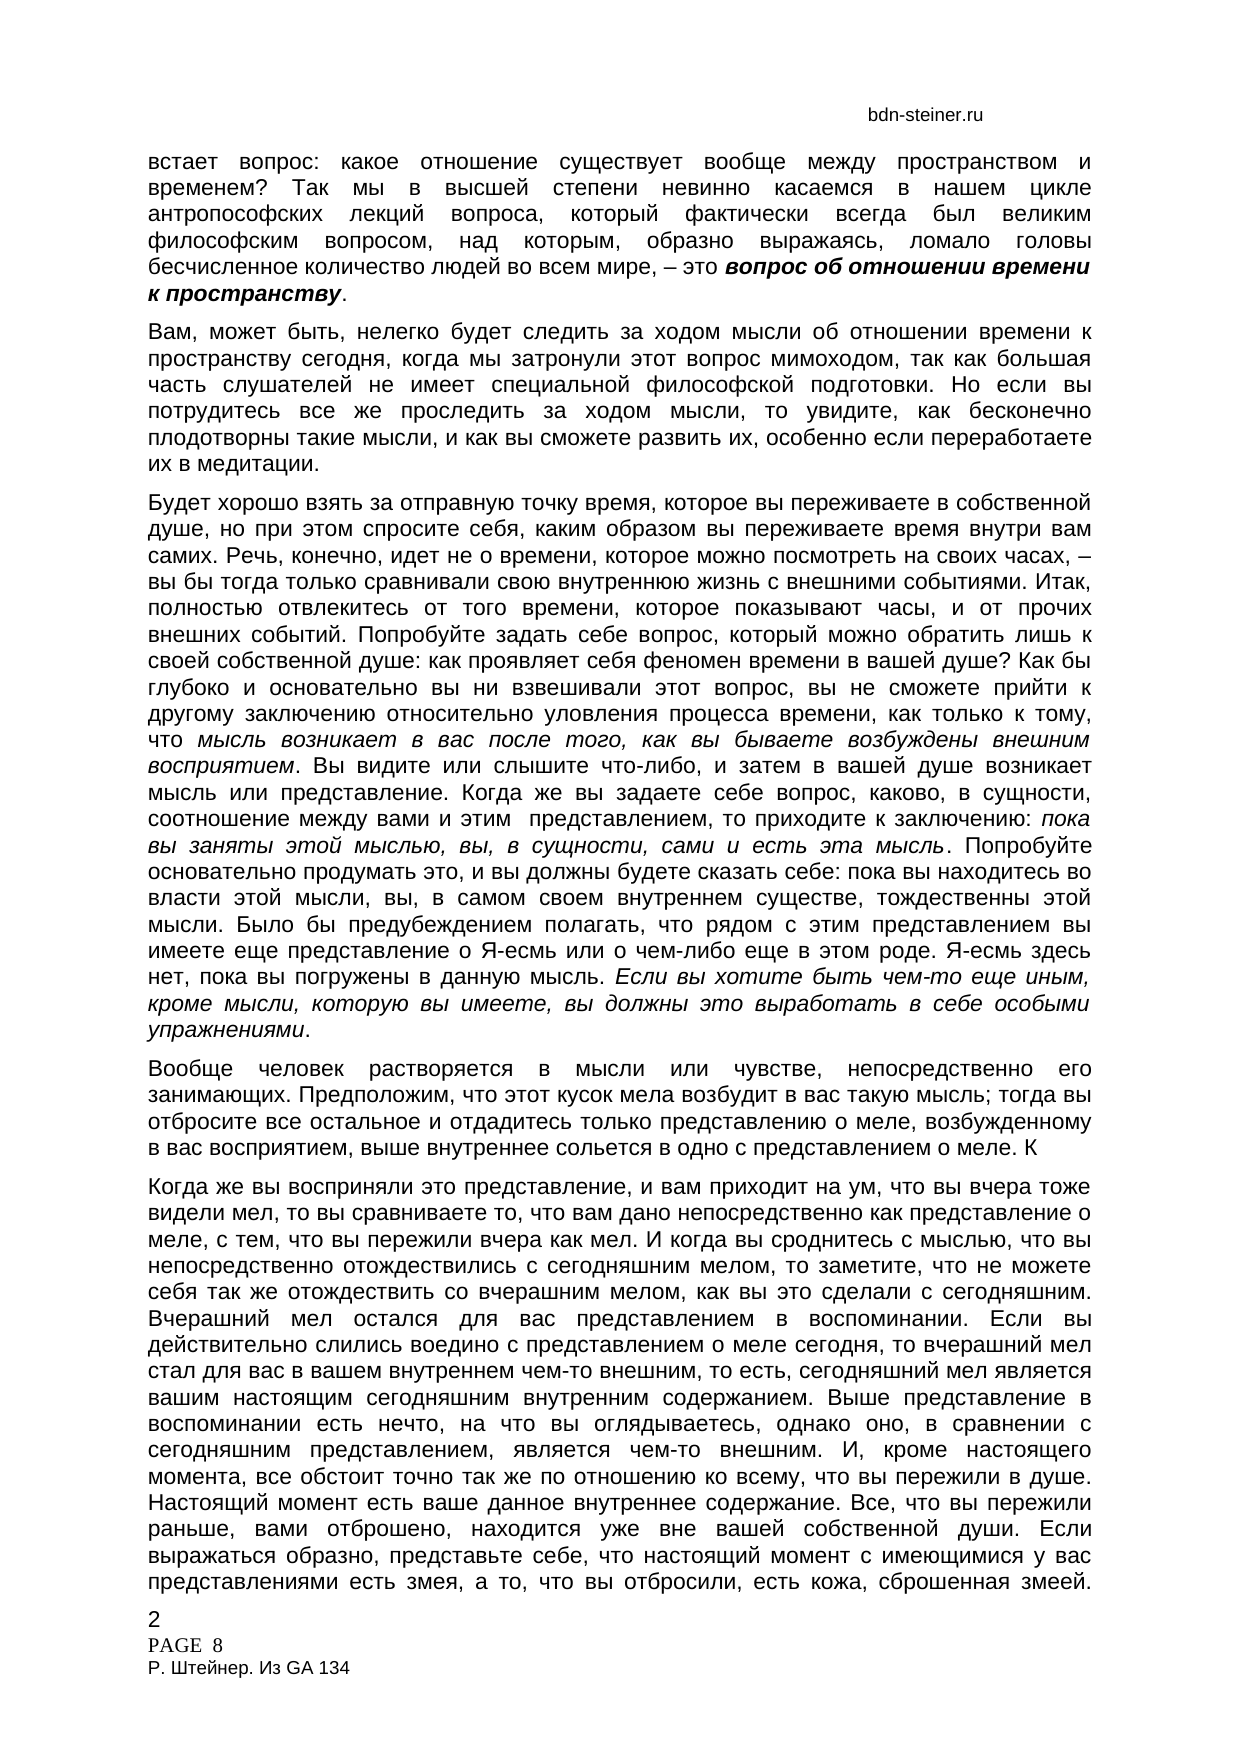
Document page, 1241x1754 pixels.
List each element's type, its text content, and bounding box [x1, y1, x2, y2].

text встает вопрос: какое отношение существует вообще между пространством и временем? Так мы в высшей степени невинно касаемся в нашем цикле антропософских лекций вопроса, который фактически всегда был великим философским вопросом, над которым, образно выражаясь, ломало головы бесчисленное количество людей во всем мире, – это вопрос об отношении времени к пространству. [148, 148, 1092, 306]
text Будет хорошо взять за отправную точку время, которое вы переживаете в собственной душе, но при этом спросите себя, каким образом вы переживаете время внутри вам самих. Речь, конечно, идет не о времени, которое можно посмотреть на своих часах, – вы бы тогда только сравнивали свою внутреннюю жизнь с внешними событиями. Итак, полностью отвлекитесь от того времени, которое показывают часы, и от прочих внешних событий. Попробуйте задать себе вопрос, который можно обратить лишь к своей собственной душе: как проявляет себя феномен времени в вашей душе? Как бы глубоко и основательно вы ни взвешивали этот вопрос, вы не сможете прийти к другому заключению относительно уловления процесса времени, как только к тому, что мысль возникает в вас после того, как вы бываете возбуждены внешним восприятием. Вы видите или слышите что-либо, и затем в вашей душе возникает мысль или представление. Когда же вы задаете себе вопрос, каково, в сущности, соотношение между вами и этим представлением, то приходите к заключению: пока вы заняты этой мыслью, вы, в сущности, сами и есть эта мысль. Попробуйте основательно продумать это, и вы должны будете сказать себе: пока вы находитесь во власти этой мысли, вы, в самом своем внутреннем существе, тождественны этой мысли. Было бы предубеждением полагать, что рядом с этим представлением вы имеете еще представление о Я-есмь или о чем-либо еще в этом роде. Я-есмь здесь нет, пока вы погружены в данную мысль. Если вы хотите быть чем-то еще иным, кроме мысли, которую вы имеете, вы должны это выработать в себе особыми упражнениями. [148, 489, 1092, 1042]
text Вообще человек растворяется в мысли или чувстве, непосредственно его занимающих. Предположим, что этот кусок мела возбудит в вас такую мысль; тогда вы отбросите все остальное и отдадитесь только представлению о меле, возбужденному в вас восприятием, выше внутреннее сольется в одно с представлением о меле. К [148, 1055, 1092, 1160]
text Вам, может быть, нелегко будет следить за ходом мысли об отношении времени к пространству сегодня, когда мы затронули этот вопрос мимоходом, так как большая часть слушателей не имеет специальной философской подготовки. Но если вы потрудитесь все же проследить за ходом мысли, то увидите, как бесконечно плодотворны такие мысли, и как вы сможете развить их, особенно если переработаете их в медитации. [148, 318, 1092, 476]
text Когда же вы восприняли это представление, и вам приходит на ум, что вы вчера тоже видели мел, то вы сравниваете то, что вам дано непосредственно как представление о меле, с тем, что вы пережили вчера как мел. И когда вы сроднитесь с мыслью, что вы непосредственно отождествились с сегодняшним мелом, то заметите, что не можете себя так же отождествить со вчерашним мелом, как вы это сделали с сегодняшним. Вчерашний мел остался для вас представлением в воспоминании. Если вы действительно слились воедино с представлением о меле сегодня, то вчерашний мел стал для вас в вашем внутреннем чем-то внешним, то есть, сегодняшний мел является вашим настоящим сегодняшним внутренним содержанием. Выше представление в воспоминании есть нечто, на что вы оглядываетесь, однако оно, в сравнении с сегодняшним представлением, является чем-то внешним. И, кроме настоящего момента, все обстоит точно так же по отношению ко всему, что вы пережили в душе. Настоящий момент есть ваше данное внутреннее содержание. Все, что вы пережили раньше, вами отброшено, находится уже вне вашей собственной души. Если выражаться образно, представьте себе, что настоящий момент с имеющимися у вас представлениями есть змея, а то, что вы отбросили, есть кожа, сброшенная змеей. [148, 1173, 1092, 1594]
